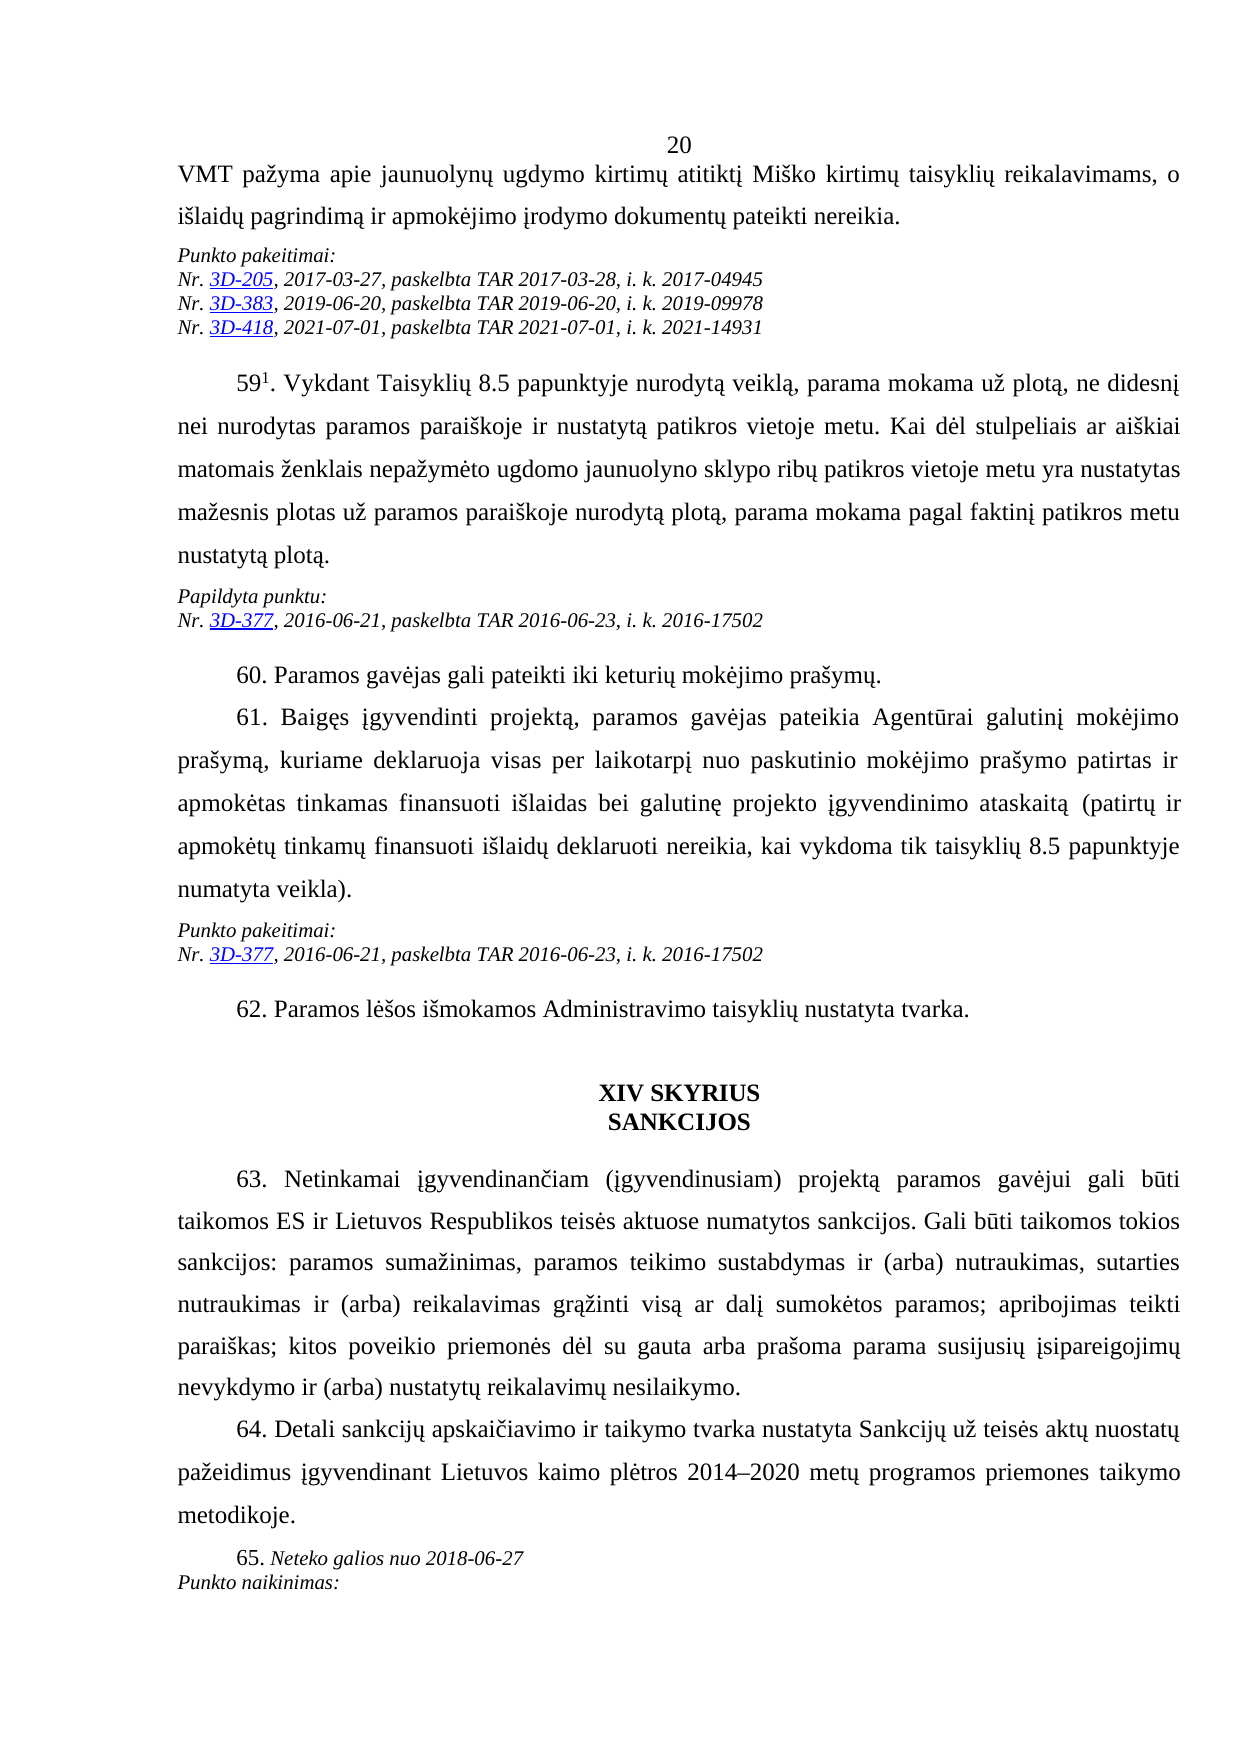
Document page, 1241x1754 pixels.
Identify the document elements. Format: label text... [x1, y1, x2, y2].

text Nr. 3D-377, 2016-06-21, paskelbta TAR 2016-06-23, i. k. 2016-17502 [177, 942, 1181, 966]
text 65. Neteko galios nuo 2018-06-27 [177, 1543, 1181, 1570]
text 63. Netinkamai įgyvendinančiam (įgyvendinusiam) projektą paramos gavėjui gali būti taikomos ES ir Lietuvos Respublikos teisės aktuose numatytos sankcijos. Gali būti taikomos tokios sankcijos: paramos sumažinimas, paramos teikimo sustabdymas ir (arba) nutraukimas, sutarties nutraukimas ir (arba) reikalavimas grąžinti visą ar dalį sumokėtos paramos; apribojimas teikti paraiškas; kitos poveikio priemonės dėl su gauta arba prašoma parama susijusių įsipareigojimų nevykdymo ir (arba) nustatytų reikalavimų nesilaikymo. [177, 1164, 1181, 1401]
text Punkto naikinimas: [177, 1570, 1181, 1594]
text Punkto pakeitimai: [177, 918, 1181, 942]
text Nr. 3D-418, 2021-07-01, paskelbta TAR 2021-07-01, i. k. 2021-14931 [177, 315, 1181, 339]
text 62. Paramos lėšos išmokamos Administravimo taisyklių nustatyta tvarka. [177, 994, 1181, 1023]
text SANKCIJOS [177, 1107, 1181, 1135]
text 60. Paramos gavėjas gali pateikti iki keturių mokėjimo prašymų. [177, 660, 1181, 689]
text Nr. 3D-377, 2016-06-21, paskelbta TAR 2016-06-23, i. k. 2016-17502 [177, 608, 1181, 632]
text Papildyta punktu: [177, 583, 1181, 608]
text 591. Vykdant Taisyklių 8.5 papunktyje nurodytą veiklą, parama mokama už plotą, ne didesnį nei nurodytas paramos paraiškoje ir nustatytą patikros vietoje metu. Kai dėl stulpeliais ar aiškiai matomais ženklais nepažymėto ugdomo jaunuolyno sklypo ribų patikros vietoje metu yra nustatytas mažesnis plotas už paramos paraiškoje nurodytą plotą, parama mokama pagal faktinį patikros metu nustatytą plotą. [177, 368, 1181, 569]
text 61. Baigęs įgyvendinti projektą, paramos gavėjas pateikia Agentūrai galutinį mokėjimo prašymą, kuriame deklaruoja visas per laikotarpį nuo paskutinio mokėjimo prašymo patirtas ir apmokėtas tinkamas finansuoti išlaidas bei galutinę projekto įgyvendinimo ataskaitą (patirtų ir apmokėtų tinkamų finansuoti išlaidų deklaruoti nereikia, kai vykdoma tik taisyklių 8.5 papunktyje numatyta veikla). [177, 702, 1181, 903]
text 64. Detali sankcijų apskaičiavimo ir taikymo tvarka nustatyta Sankcijų už teisės aktų nuostatų pažeidimus įgyvendinant Lietuvos kaimo plėtros 2014–2020 metų programos priemones taikymo metodikoje. [177, 1414, 1181, 1529]
text VMT pažyma apie jaunuolynų ugdymo kirtimų atitiktį Miško kirtimų taisyklių reikalavimams, o išlaidų pagrindimą ir apmokėjimo įrodymo dokumentų pateikti nereikia. [177, 159, 1181, 230]
text Nr. 3D-383, 2019-06-20, paskelbta TAR 2019-06-20, i. k. 2019-09978 [177, 291, 1181, 315]
text Punkto pakeitimai: [177, 243, 1181, 267]
text XIV SKYRIUS [177, 1078, 1181, 1107]
text Nr. 3D-205, 2017-03-27, paskelbta TAR 2017-03-28, i. k. 2017-04945 [177, 267, 1181, 291]
